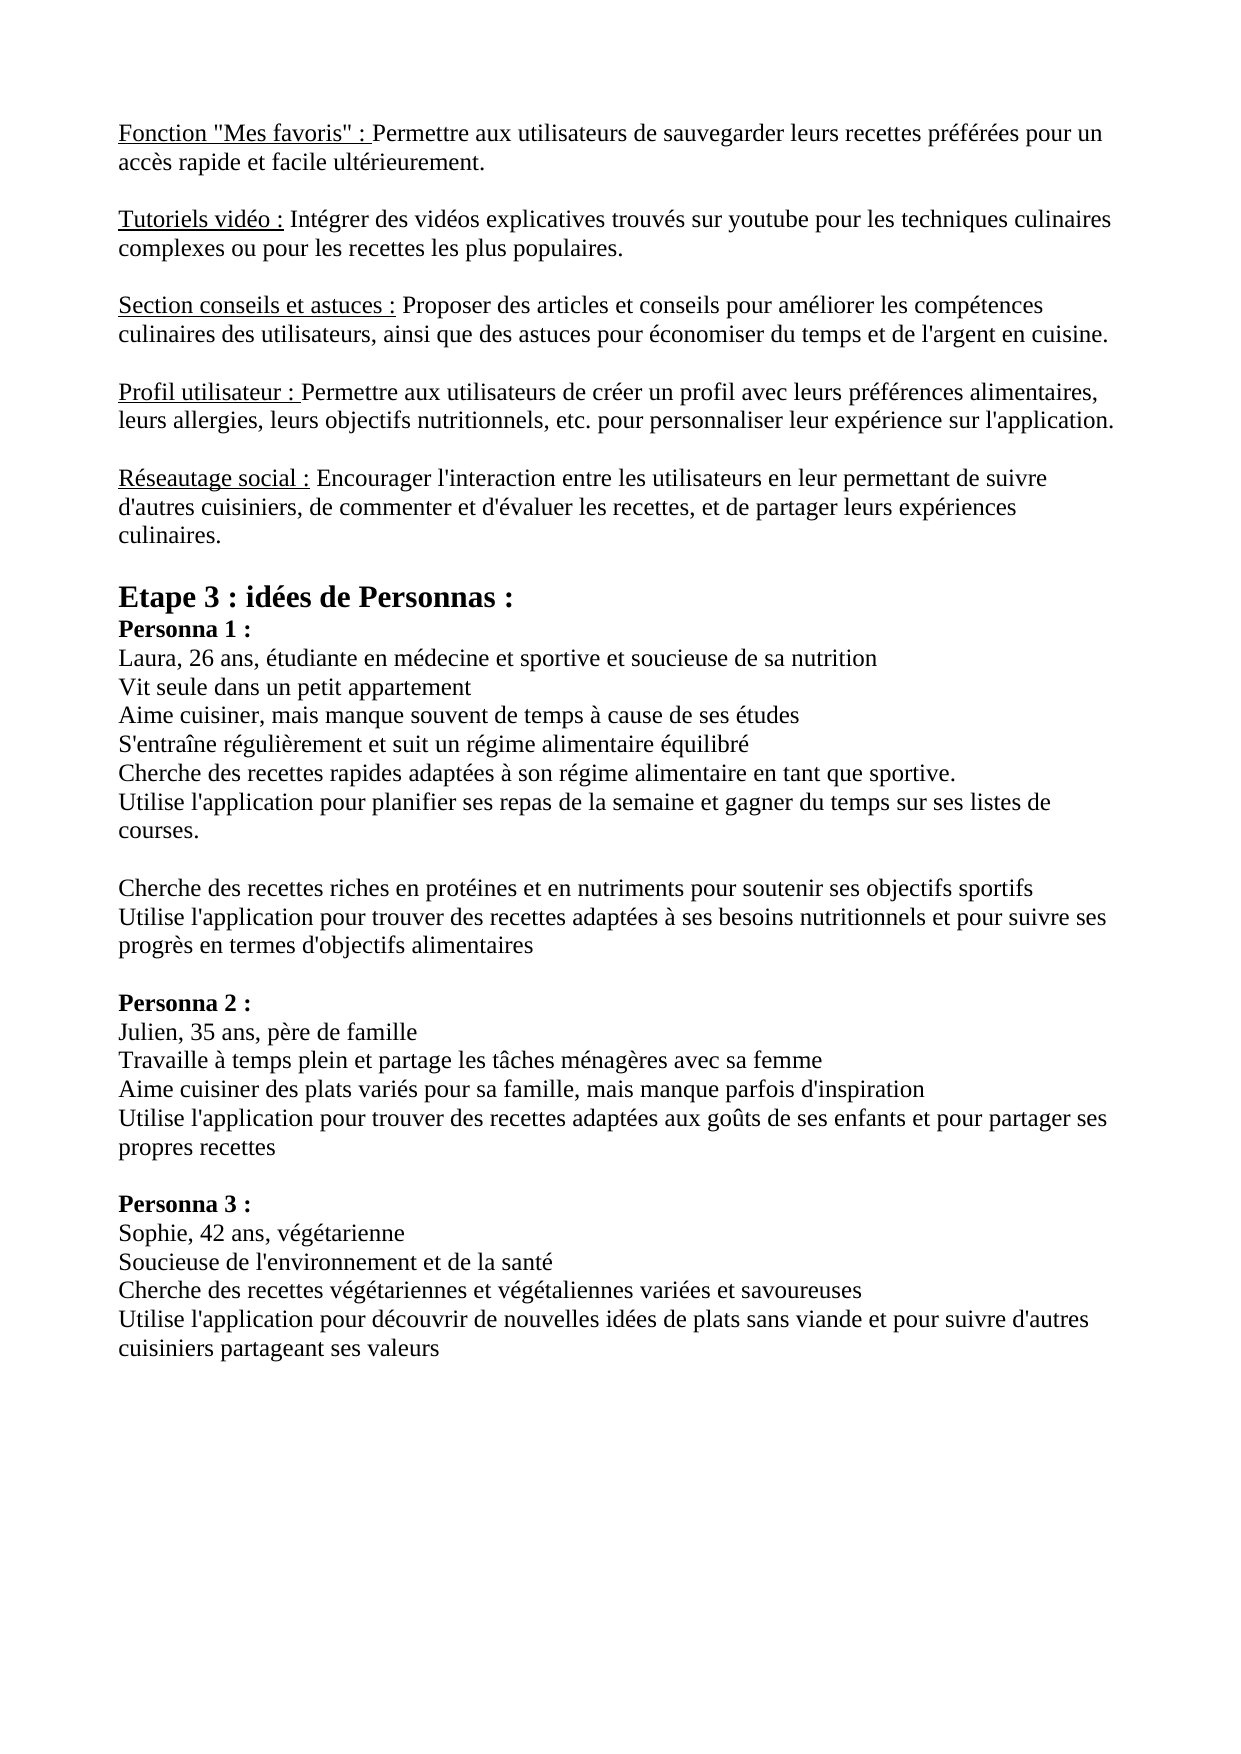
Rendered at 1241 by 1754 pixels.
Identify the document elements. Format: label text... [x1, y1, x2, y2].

text Utilise l'application pour découvrir de nouvelles idées de plats sans viande et pour suivre d'autres cuisiniers partageant ses valeurs [118, 1304, 1122, 1362]
text Section conseils et astuces : Proposer des articles et conseils pour améliorer les compétences culinaires des utilisateurs, ainsi que des astuces pour économiser du temps et de l'argent en cuisine. [118, 291, 1122, 348]
text Travaille à temps plein et partage les tâches ménagères avec sa femme [118, 1045, 1122, 1074]
text Personna 1 : [118, 614, 1122, 643]
text Laura, 26 ans, étudiante en médecine et sportive et soucieuse de sa nutrition [118, 643, 1122, 672]
text Vit seule dans un petit appartement [118, 672, 1122, 700]
text Utilise l'application pour planifier ses repas de la semaine et gagner du temps sur ses listes de courses. [118, 787, 1122, 844]
text Fonction "Mes favoris" : Permettre aux utilisateurs de sauvegarder leurs recettes préférées pour un accès rapide et facile ultérieurement. [118, 118, 1122, 176]
text Julien, 35 ans, père de famille [118, 1017, 1122, 1045]
text Aime cuisiner des plats variés pour sa famille, mais manque parfois d'inspiration [118, 1074, 1122, 1103]
text Personna 3 : [118, 1189, 1122, 1218]
text Personna 2 : [118, 988, 1122, 1017]
text Tutoriels vidéo : Intégrer des vidéos explicatives trouvés sur youtube pour les techniques culinaires complexes ou pour les recettes les plus populaires. [118, 204, 1122, 262]
text Etape 3 : idées de Personnas : [118, 578, 1122, 614]
text Cherche des recettes rapides adaptées à son régime alimentaire en tant que sportive. [118, 758, 1122, 787]
text Profil utilisateur : Permettre aux utilisateurs de créer un profil avec leurs préférences alimentaires, leurs allergies, leurs objectifs nutritionnels, etc. pour personnaliser leur expérience sur l'application. [118, 377, 1122, 434]
text Cherche des recettes riches en protéines et en nutriments pour soutenir ses objectifs sportifs [118, 873, 1122, 902]
text Cherche des recettes végétariennes et végétaliennes variées et savoureuses [118, 1275, 1122, 1304]
text Sophie, 42 ans, végétarienne [118, 1218, 1122, 1247]
text Aime cuisiner, mais manque souvent de temps à cause de ses études [118, 700, 1122, 729]
text Réseautage social : Encourager l'interaction entre les utilisateurs en leur permettant de suivre d'autres cuisiniers, de commenter et d'évaluer les recettes, et de partager leurs expériences culinaires. [118, 463, 1122, 549]
text Soucieuse de l'environnement et de la santé [118, 1247, 1122, 1275]
text S'entraîne régulièrement et suit un régime alimentaire équilibré [118, 729, 1122, 758]
text Utilise l'application pour trouver des recettes adaptées aux goûts de ses enfants et pour partager ses propres recettes [118, 1103, 1122, 1160]
text Utilise l'application pour trouver des recettes adaptées à ses besoins nutritionnels et pour suivre ses progrès en termes d'objectifs alimentaires [118, 902, 1122, 959]
